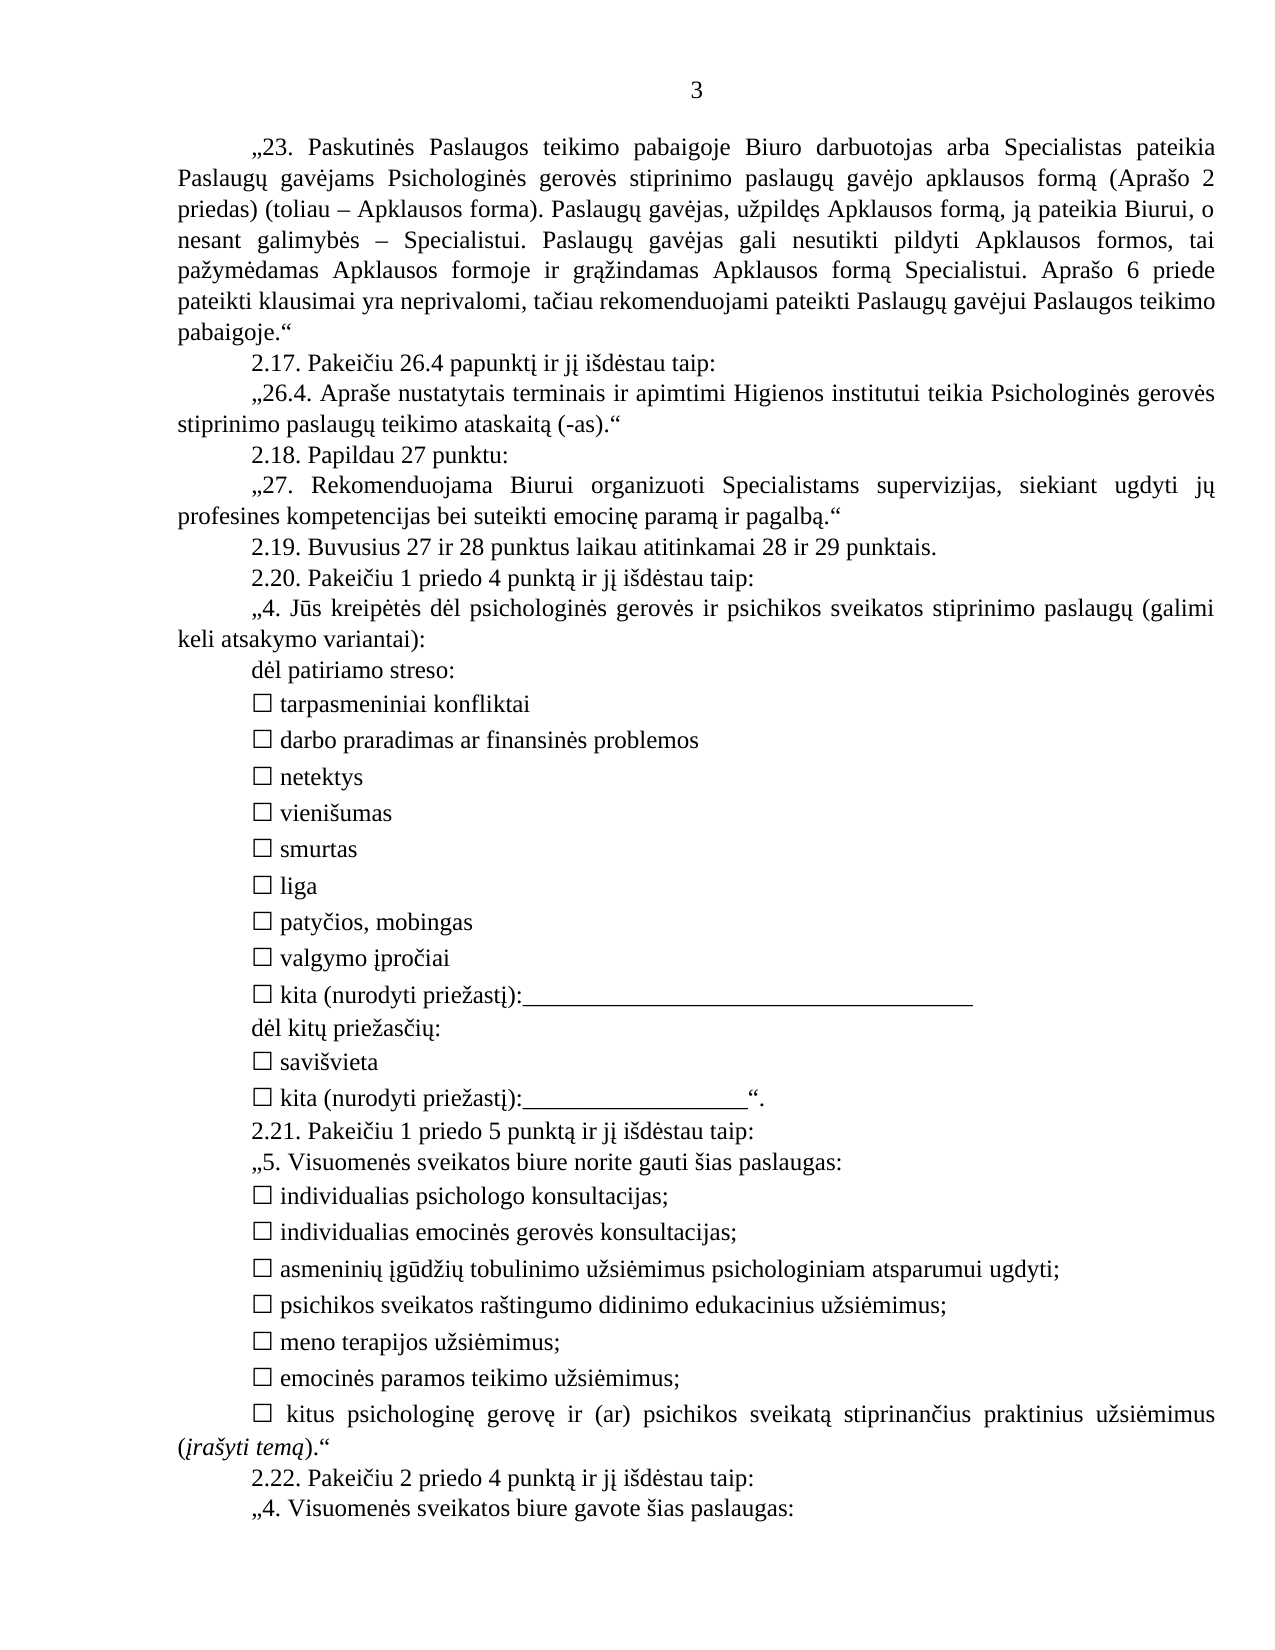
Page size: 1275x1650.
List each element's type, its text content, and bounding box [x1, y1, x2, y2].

text ☐ kita (nurodyti priežastį):____________________________________ [177, 976, 1216, 1011]
text ☐ individualias emocinės gerovės konsultacijas; [177, 1214, 1216, 1248]
text ☐ kita (nurodyti priežastį):__________________“. [177, 1080, 1216, 1114]
text 2.17. Pakeičiu 26.4 papunktį ir jį išdėstau taip: [177, 348, 1216, 376]
text „4. Visuomenės sveikatos biure gavote šias paslaugas: [177, 1493, 1216, 1522]
text „5. Visuomenės sveikatos biure norite gauti šias paslaugas: [177, 1147, 1216, 1176]
text ☐ patyčios, mobingas [177, 904, 1216, 938]
text ☐ psichikos sveikatos raštingumo didinimo edukacinius užsiėmimus; [177, 1287, 1216, 1321]
text „26.4. Apraše nustatytais terminais ir apimtimi Higienos institutui teikia Psichologinės gerovės stiprinimo paslaugų teikimo ataskaitą (-as).“ [177, 378, 1216, 438]
text dėl patiriamo streso: [177, 655, 1216, 684]
text ☐ vienišumas [177, 795, 1216, 829]
text ☐ smurtas [177, 831, 1216, 865]
text ☐ valgymo įpročiai [177, 940, 1216, 974]
text ☐ savišvieta [177, 1043, 1216, 1078]
text ☐ emocinės paramos teikimo užsiėmimus; [177, 1359, 1216, 1393]
text ☐ darbo praradimas ar finansinės problemos [177, 722, 1216, 756]
text ☐ meno terapijos užsiėmimus; [177, 1323, 1216, 1357]
text dėl kitų priežasčių: [177, 1013, 1216, 1042]
text ☐ liga [177, 867, 1216, 901]
text 2.21. Pakeičiu 1 priedo 5 punktą ir jį išdėstau taip: [177, 1116, 1216, 1145]
text ☐ asmeninių įgūdžių tobulinimo užsiėmimus psichologiniam atsparumui ugdyti; [177, 1250, 1216, 1284]
text „4. Jūs kreipėtės dėl psichologinės gerovės ir psichikos sveikatos stiprinimo paslaugų (galimi keli atsakymo variantai): [177, 593, 1216, 653]
text ☐ individualias psichologo konsultacijas; [177, 1178, 1216, 1212]
text ☐ netektys [177, 758, 1216, 792]
text 2.18. Papildau 27 punktu: [177, 440, 1216, 468]
text 2.19. Buvusius 27 ir 28 punktus laikau atitinkamai 28 ir 29 punktais. [177, 532, 1216, 561]
text „23. Paskutinės Paslaugos teikimo pabaigoje Biuro darbuotojas arba Specialistas pateikia Paslaugų gavėjams Psichologinės gerovės stiprinimo paslaugų gavėjo apklausos formą (Aprašo 2 priedas) (toliau – Apklausos forma). Paslaugų gavėjas, užpildęs Apklausos formą, ją pateikia Biurui, o nesant galimybės – Specialistui. Paslaugų gavėjas gali nesutikti pildyti Apklausos formos, tai pažymėdamas Apklausos formoje ir grąžindamas Apklausos formą Specialistui. Aprašo 6 priede pateikti klausimai yra neprivalomi, tačiau rekomenduojami pateikti Paslaugų gavėjui Paslaugos teikimo pabaigoje.“ [177, 132, 1216, 346]
text „27. Rekomenduojama Biurui organizuoti Specialistams supervizijas, siekiant ugdyti jų profesines kompetencijas bei suteikti emocinę paramą ir pagalbą.“ [177, 471, 1216, 530]
text 2.22. Pakeičiu 2 priedo 4 punktą ir jį išdėstau taip: [177, 1463, 1216, 1491]
text 2.20. Pakeičiu 1 priedo 4 punktą ir jį išdėstau taip: [177, 563, 1216, 591]
text ☐ tarpasmeniniai konfliktai [177, 686, 1216, 720]
text ☐ kitus psichologinę gerovę ir (ar) psichikos sveikatą stiprinančius praktinius užsiėmimus (įrašyti temą).“ [177, 1396, 1216, 1461]
